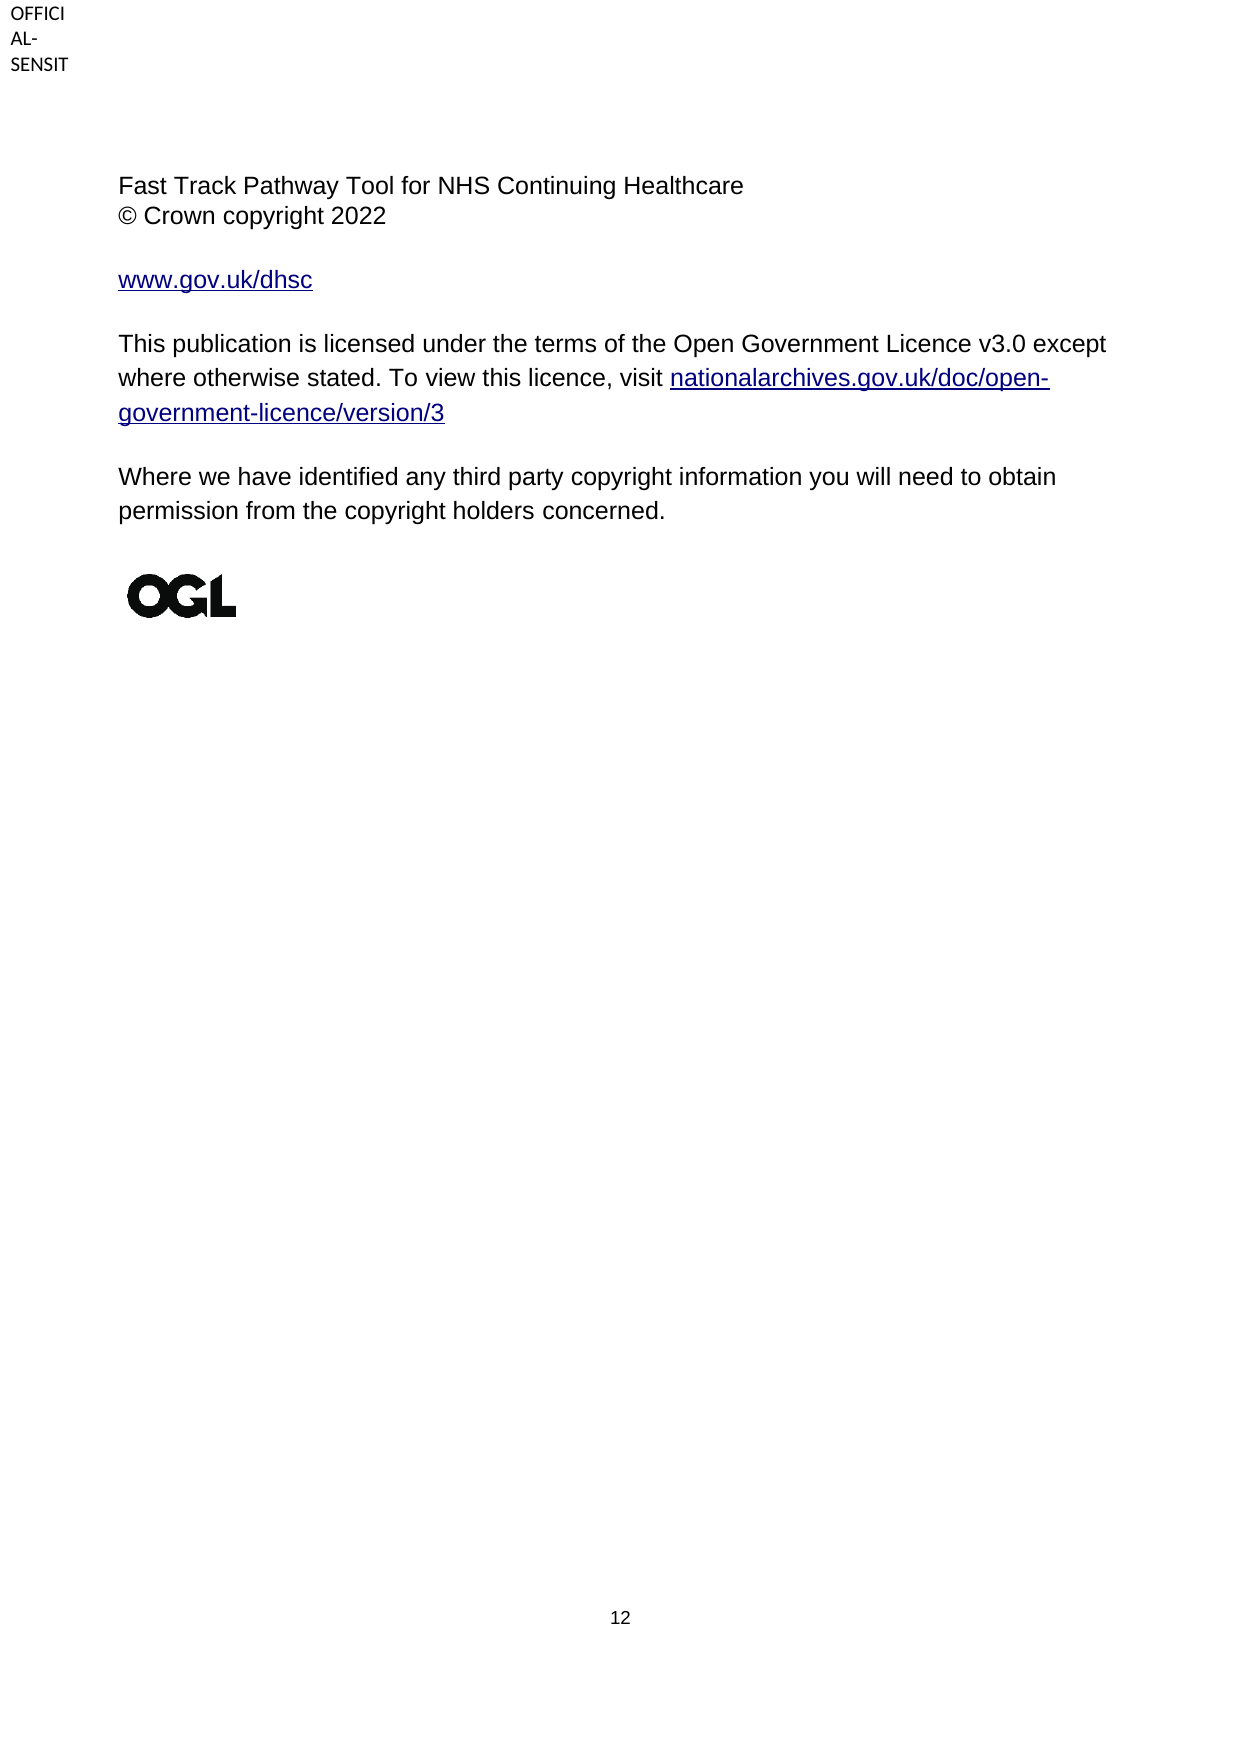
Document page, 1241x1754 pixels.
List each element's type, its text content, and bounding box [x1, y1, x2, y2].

text www.gov.uk/dhsc [118, 265, 1122, 293]
text Where we have identified any third party copyright information you will need to obtain permission from the copyright holders concerned. [118, 462, 1122, 525]
text This publication is licensed under the terms of the Open Government Licence v3.0 except where otherwise stated. To view this licence, visit nationalarchives.gov.uk/doc/open-government-licence/version/3 [118, 329, 1122, 427]
text © Crown copyright 2022 [118, 201, 1122, 229]
